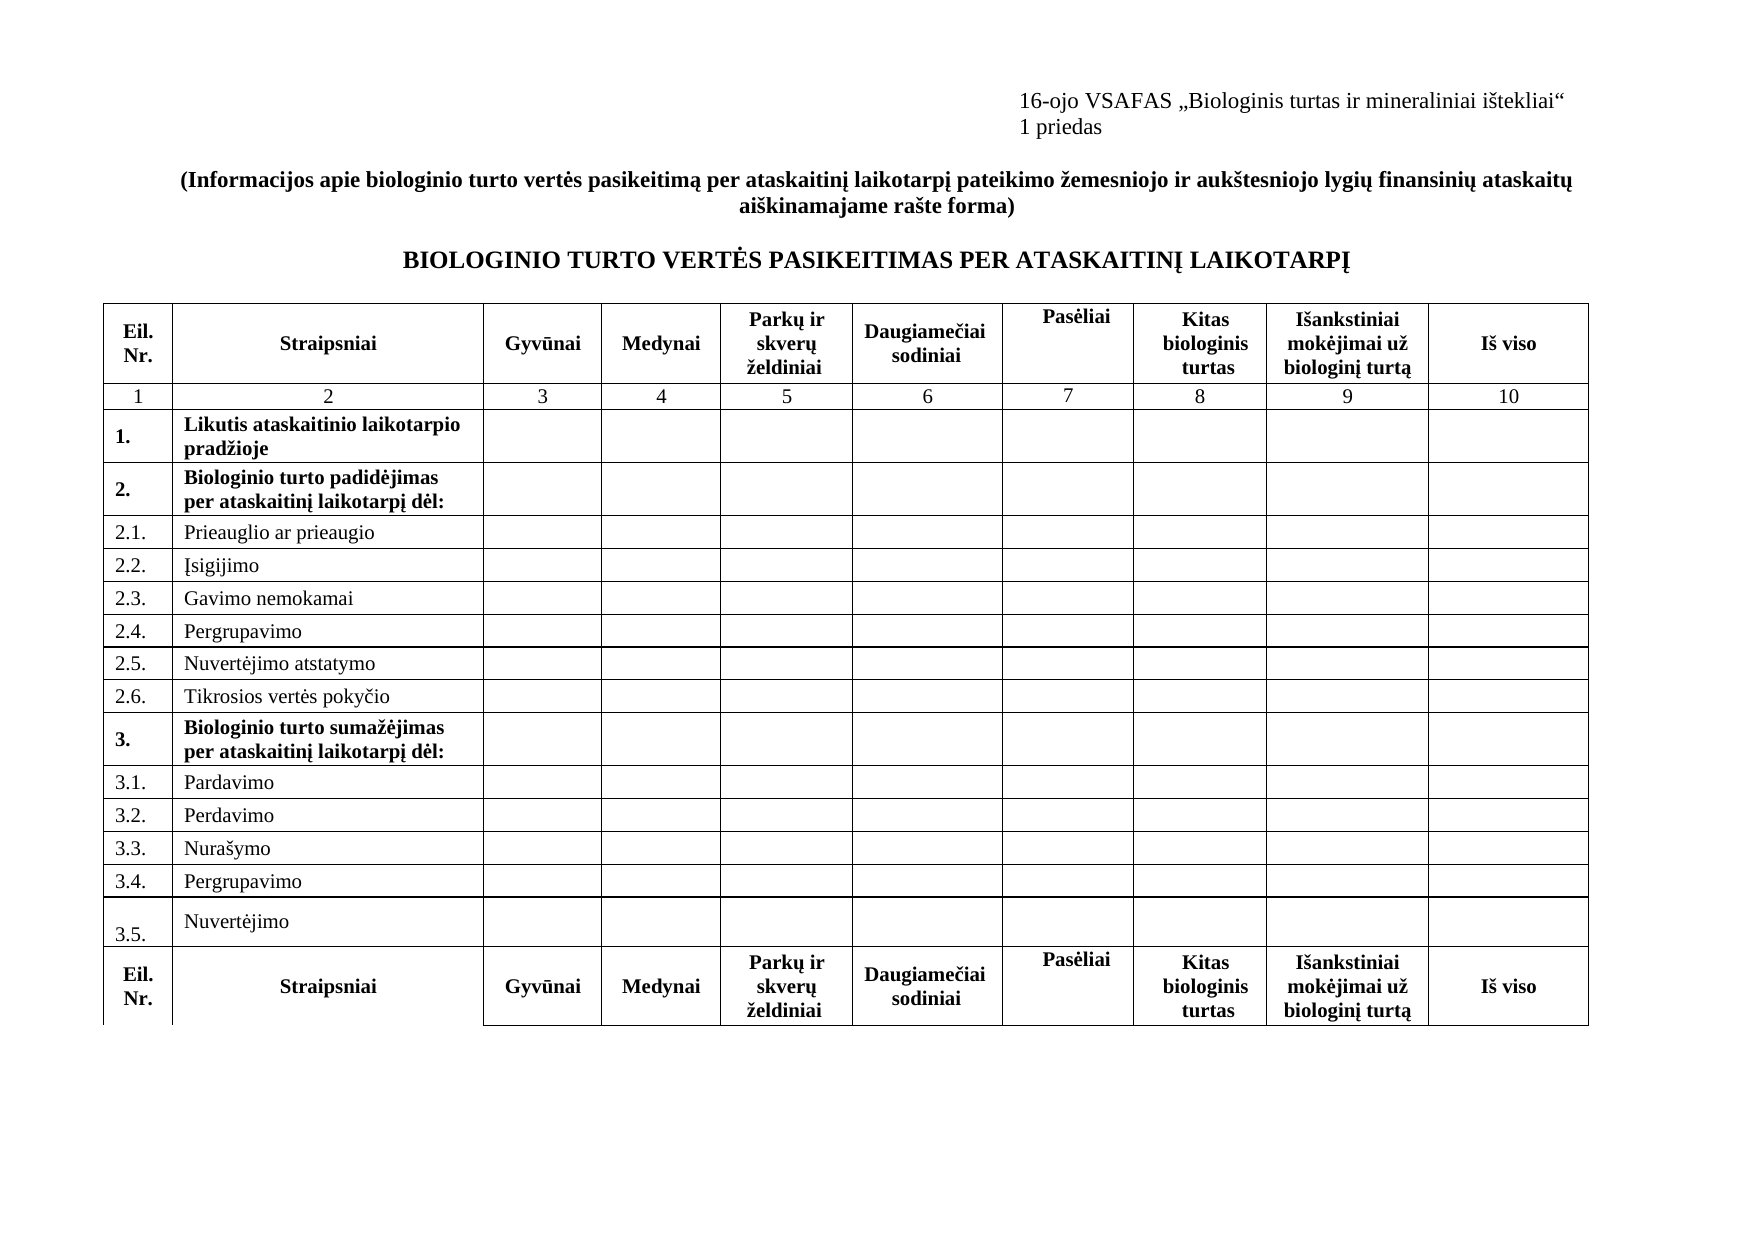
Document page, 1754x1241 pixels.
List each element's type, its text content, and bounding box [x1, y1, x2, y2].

table_cell [1003, 766, 1133, 798]
table_cell [1134, 463, 1266, 515]
table_cell [1429, 516, 1588, 548]
table_cell [602, 832, 720, 864]
table_cell [721, 766, 852, 798]
table_cell [1267, 549, 1428, 581]
table_cell Nuvertėjimo [173, 898, 483, 946]
table_cell 9 [1267, 384, 1428, 409]
table_cell 10 [1429, 384, 1588, 409]
table_cell [853, 799, 1002, 831]
table_cell [1267, 410, 1428, 462]
table_cell [1267, 648, 1428, 679]
table_cell [853, 865, 1002, 896]
table_cell [602, 549, 720, 581]
table_cell [853, 648, 1002, 679]
table_cell Straipsniai [173, 947, 483, 1025]
table_cell [1134, 680, 1266, 712]
table_cell 8 [1134, 384, 1266, 409]
table_cell [1134, 410, 1266, 462]
table_cell [602, 865, 720, 896]
table_cell [1003, 832, 1133, 864]
table_cell [1003, 680, 1133, 712]
table_cell [1134, 582, 1266, 614]
table_header Gyvūnai [484, 304, 601, 382]
table_cell 3.5. [104, 898, 172, 946]
table_cell [484, 463, 601, 515]
table_cell [1429, 615, 1588, 646]
table_cell [721, 648, 852, 679]
table_cell 2.2. [104, 549, 172, 581]
table_cell [1134, 832, 1266, 864]
table_cell 3. [104, 713, 172, 765]
table_cell [853, 832, 1002, 864]
table_cell [1003, 516, 1133, 548]
table_cell [602, 463, 720, 515]
table_cell Nurašymo [173, 832, 483, 864]
table_cell [1134, 898, 1266, 946]
table_cell [721, 463, 852, 515]
table_cell [1429, 582, 1588, 614]
table_cell Išankstiniai mokėjimai už biologinį turtą [1267, 947, 1428, 1025]
table_cell [602, 713, 720, 765]
table_cell [484, 615, 601, 646]
table_cell [1003, 898, 1133, 946]
table_cell [853, 766, 1002, 798]
table_cell Prieauglio ar prieaugio [173, 516, 483, 548]
table_cell [1267, 516, 1428, 548]
table_cell [853, 898, 1002, 946]
table_cell [484, 832, 601, 864]
table_header Parkų ir skverų želdiniai [721, 304, 852, 382]
table_cell [1134, 648, 1266, 679]
table_cell [1429, 680, 1588, 712]
table_cell Pardavimo [173, 766, 483, 798]
table_cell [1267, 713, 1428, 765]
table_cell 3.4. [104, 865, 172, 896]
text 1 priedas [103, 113, 1651, 140]
table_cell [1003, 615, 1133, 646]
table_cell [602, 648, 720, 679]
table_cell [721, 898, 852, 946]
table_cell [721, 615, 852, 646]
table_cell 3.1. [104, 766, 172, 798]
table_cell [721, 832, 852, 864]
table_cell [1429, 865, 1588, 896]
table_cell [1134, 615, 1266, 646]
table_cell [484, 648, 601, 679]
table_cell Daugiamečiai sodiniai [853, 947, 1002, 1025]
table_cell [853, 713, 1002, 765]
table_cell [484, 799, 601, 831]
table_cell Pasėliai [1003, 947, 1133, 1025]
table_cell [1429, 832, 1588, 864]
table_cell 2. [104, 463, 172, 515]
table_cell 2.1. [104, 516, 172, 548]
table_cell 2 [173, 384, 483, 409]
table_cell 2.6. [104, 680, 172, 712]
table_cell [721, 582, 852, 614]
table_cell [721, 713, 852, 765]
table_cell [1267, 766, 1428, 798]
table_cell 6 [853, 384, 1002, 409]
table_cell [1134, 516, 1266, 548]
table_cell 1. [104, 410, 172, 462]
text 16-ojo VSAFAS „Biologinis turtas ir mineraliniai ištekliai“ [103, 87, 1651, 113]
table_cell Likutis ataskaitinio laikotarpio pradžioje [173, 410, 483, 462]
table_cell [1003, 865, 1133, 896]
table_cell [1003, 410, 1133, 462]
table_cell Pergrupavimo [173, 615, 483, 646]
table_cell 1 [104, 384, 172, 409]
table_cell 5 [721, 384, 852, 409]
table_cell [602, 615, 720, 646]
table_cell 2.4. [104, 615, 172, 646]
table_cell Pergrupavimo [173, 865, 483, 896]
table_header Medynai [602, 304, 720, 382]
table_cell [602, 516, 720, 548]
table_cell [1134, 799, 1266, 831]
table_cell [1003, 463, 1133, 515]
table_cell [602, 582, 720, 614]
table_cell [853, 680, 1002, 712]
table_header Eil. Nr. [104, 304, 172, 382]
table_cell [721, 549, 852, 581]
table_cell [484, 516, 601, 548]
table_cell Kitas biologinis turtas [1134, 947, 1266, 1025]
table_header Kitas biologinis turtas [1134, 304, 1266, 382]
table_cell 3.2. [104, 799, 172, 831]
table_cell [602, 766, 720, 798]
table_cell [1267, 463, 1428, 515]
table_cell [1267, 615, 1428, 646]
table_cell Medynai [602, 947, 720, 1025]
table_cell [1429, 766, 1588, 798]
table_cell [853, 615, 1002, 646]
table_cell [484, 865, 601, 896]
table_cell 2.5. [104, 648, 172, 679]
table_cell [602, 799, 720, 831]
table_cell [721, 410, 852, 462]
table_cell [1429, 463, 1588, 515]
table_header Pasėliai [1003, 304, 1133, 382]
table_cell [1429, 713, 1588, 765]
table_cell [853, 463, 1002, 515]
table_cell [484, 680, 601, 712]
table_cell [484, 766, 601, 798]
table_cell 3.3. [104, 832, 172, 864]
table_cell [1134, 766, 1266, 798]
table_cell Tikrosios vertės pokyčio [173, 680, 483, 712]
table_cell [1267, 582, 1428, 614]
table_cell [484, 898, 601, 946]
table_cell Biologinio turto sumažėjimas per ataskaitinį laikotarpį dėl: [173, 713, 483, 765]
table_cell [1429, 898, 1588, 946]
table_cell [1267, 898, 1428, 946]
table_cell [1003, 549, 1133, 581]
table_cell [1134, 713, 1266, 765]
table_cell [853, 549, 1002, 581]
table_cell Iš viso [1429, 947, 1588, 1025]
table_cell [1003, 648, 1133, 679]
table_cell [853, 516, 1002, 548]
table_cell Parkų ir skverų želdiniai [721, 947, 852, 1025]
table_cell [1429, 549, 1588, 581]
table_cell [1429, 799, 1588, 831]
table_cell [484, 582, 601, 614]
table_cell Eil. Nr. [104, 947, 172, 1025]
table_cell [602, 898, 720, 946]
text BIOLOGINIO TURTO VERTĖS PASIKEITIMAS PER ATASKAITINĮ LAIKOTARPĮ [103, 245, 1651, 274]
table_cell 3 [484, 384, 601, 409]
table_cell [1267, 865, 1428, 896]
table_cell 4 [602, 384, 720, 409]
table_cell [1003, 713, 1133, 765]
table_cell Perdavimo [173, 799, 483, 831]
table_cell [1429, 648, 1588, 679]
table_cell [1429, 410, 1588, 462]
table_cell Gyvūnai [484, 947, 601, 1025]
text (Informacijos apie biologinio turto vertės pasikeitimą per ataskaitinį laikotarpį pateikimo žemesniojo ir aukštesniojo lygių finansinių ataskaitų aiškinamajame rašte forma) [103, 166, 1651, 219]
table_cell Nuvertėjimo atstatymo [173, 648, 483, 679]
table_cell [721, 799, 852, 831]
table_cell Gavimo nemokamai [173, 582, 483, 614]
table_cell [853, 582, 1002, 614]
table_cell [1003, 582, 1133, 614]
table_header Iš viso [1429, 304, 1588, 382]
table_header Išankstiniai mokėjimai už biologinį turtą [1267, 304, 1428, 382]
table_cell [721, 680, 852, 712]
table_cell Įsigijimo [173, 549, 483, 581]
table_cell [602, 680, 720, 712]
table_cell Biologinio turto padidėjimas per ataskaitinį laikotarpį dėl: [173, 463, 483, 515]
table_cell [484, 410, 601, 462]
table_header Daugiamečiai sodiniai [853, 304, 1002, 382]
table_cell [1267, 832, 1428, 864]
table_cell [1003, 799, 1133, 831]
table_cell [1267, 799, 1428, 831]
table_cell 7 [1003, 384, 1133, 409]
table_cell [721, 865, 852, 896]
table_cell [484, 713, 601, 765]
table_header Straipsniai [173, 304, 483, 382]
table_cell [1134, 549, 1266, 581]
table_cell 2.3. [104, 582, 172, 614]
table_cell [853, 410, 1002, 462]
table_cell [484, 549, 601, 581]
table_cell [1134, 865, 1266, 896]
table_cell [602, 410, 720, 462]
table_cell [721, 516, 852, 548]
table_cell [1267, 680, 1428, 712]
